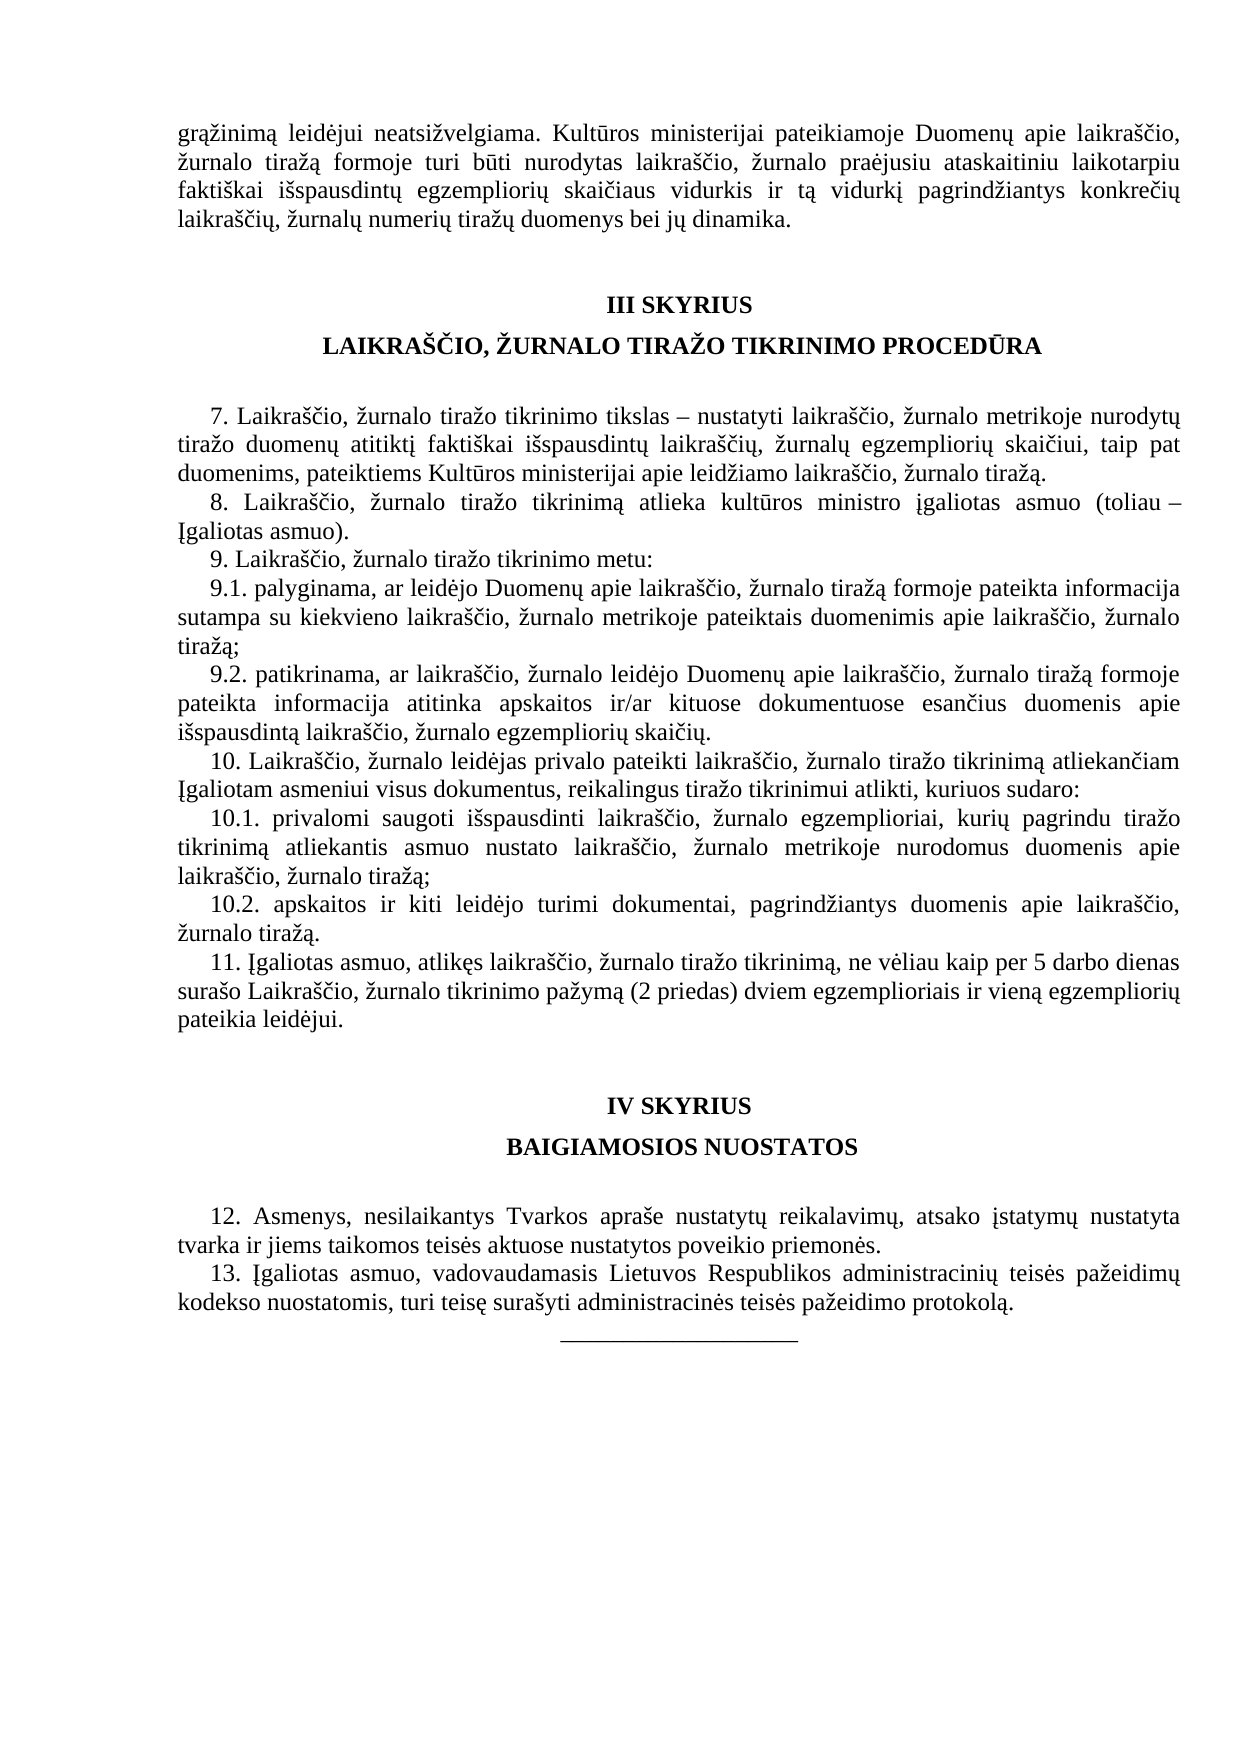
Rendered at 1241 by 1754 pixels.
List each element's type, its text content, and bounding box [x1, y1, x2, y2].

text 10.2. apskaitos ir kiti leidėjo turimi dokumentai, pagrindžiantys duomenis apie laikraščio, žurnalo tiražą. [177, 889, 1181, 947]
text 10. Laikraščio, žurnalo leidėjas privalo pateikti laikraščio, žurnalo tiražo tikrinimą atliekančiam Įgaliotam asmeniui visus dokumentus, reikalingus tiražo tikrinimui atlikti, kuriuos sudaro: [177, 746, 1181, 803]
text BAIGIAMOSIOS NUOSTATOS [177, 1132, 1181, 1160]
text 9. Laikraščio, žurnalo tiražo tikrinimo metu: [177, 544, 1181, 573]
text III SKYRIUS [177, 291, 1181, 319]
text grąžinimą leidėjui neatsižvelgiama. Kultūros ministerijai pateikiamoje Duomenų apie laikraščio, žurnalo tiražą formoje turi būti nurodytas laikraščio, žurnalo praėjusiu ataskaitiniu laikotarpiu faktiškai išspausdintų egzempliorių skaičiaus vidurkis ir tą vidurkį pagrindžiantys konkrečių laikraščių, žurnalų numerių tiražų duomenys bei jų dinamika. [177, 118, 1181, 233]
text 13. Įgaliotas asmuo, vadovaudamasis Lietuvos Respublikos administracinių teisės pažeidimų kodekso nuostatomis, turi teisę surašyti administracinės teisės pažeidimo protokolą. [177, 1258, 1181, 1316]
text 7. Laikraščio, žurnalo tiražo tikrinimo tikslas – nustatyti laikraščio, žurnalo metrikoje nurodytų tiražo duomenų atitiktį faktiškai išspausdintų laikraščių, žurnalų egzempliorių skaičiui, taip pat duomenims, pateiktiems Kultūros ministerijai apie leidžiamo laikraščio, žurnalo tiražą. [177, 401, 1181, 487]
text 12. Asmenys, nesilaikantys Tvarkos apraše nustatytų reikalavimų, atsako įstatymų nustatyta tvarka ir jiems taikomos teisės aktuose nustatytos poveikio priemonės. [177, 1201, 1181, 1258]
text 11. Įgaliotas asmuo, atlikęs laikraščio, žurnalo tiražo tikrinimą, ne vėliau kaip per 5 darbo dienas surašo Laikraščio, žurnalo tikrinimo pažymą (2 priedas) dviem egzemplioriais ir vieną egzempliorių pateikia leidėjui. [177, 947, 1181, 1033]
text 8. Laikraščio, žurnalo tiražo tikrinimą atlieka kultūros ministro įgaliotas asmuo (toliau – Įgaliotas asmuo). [177, 487, 1181, 544]
text ___________________ [177, 1316, 1181, 1345]
text LAIKRAŠČIO, ŽURNALO TIRAŽO TIKRINIMO PROCEDŪRA [177, 331, 1181, 360]
text 9.2. patikrinama, ar laikraščio, žurnalo leidėjo Duomenų apie laikraščio, žurnalo tiražą formoje pateikta informacija atitinka apskaitos ir/ar kituose dokumentuose esančius duomenis apie išspausdintą laikraščio, žurnalo egzempliorių skaičių. [177, 659, 1181, 746]
text 10.1. privalomi saugoti išspausdinti laikraščio, žurnalo egzemplioriai, kurių pagrindu tiražo tikrinimą atliekantis asmuo nustato laikraščio, žurnalo metrikoje nurodomus duomenis apie laikraščio, žurnalo tiražą; [177, 803, 1181, 889]
text IV SKYRIUS [177, 1091, 1181, 1119]
text 9.1. palyginama, ar leidėjo Duomenų apie laikraščio, žurnalo tiražą formoje pateikta informacija sutampa su kiekvieno laikraščio, žurnalo metrikoje pateiktais duomenimis apie laikraščio, žurnalo tiražą; [177, 573, 1181, 659]
